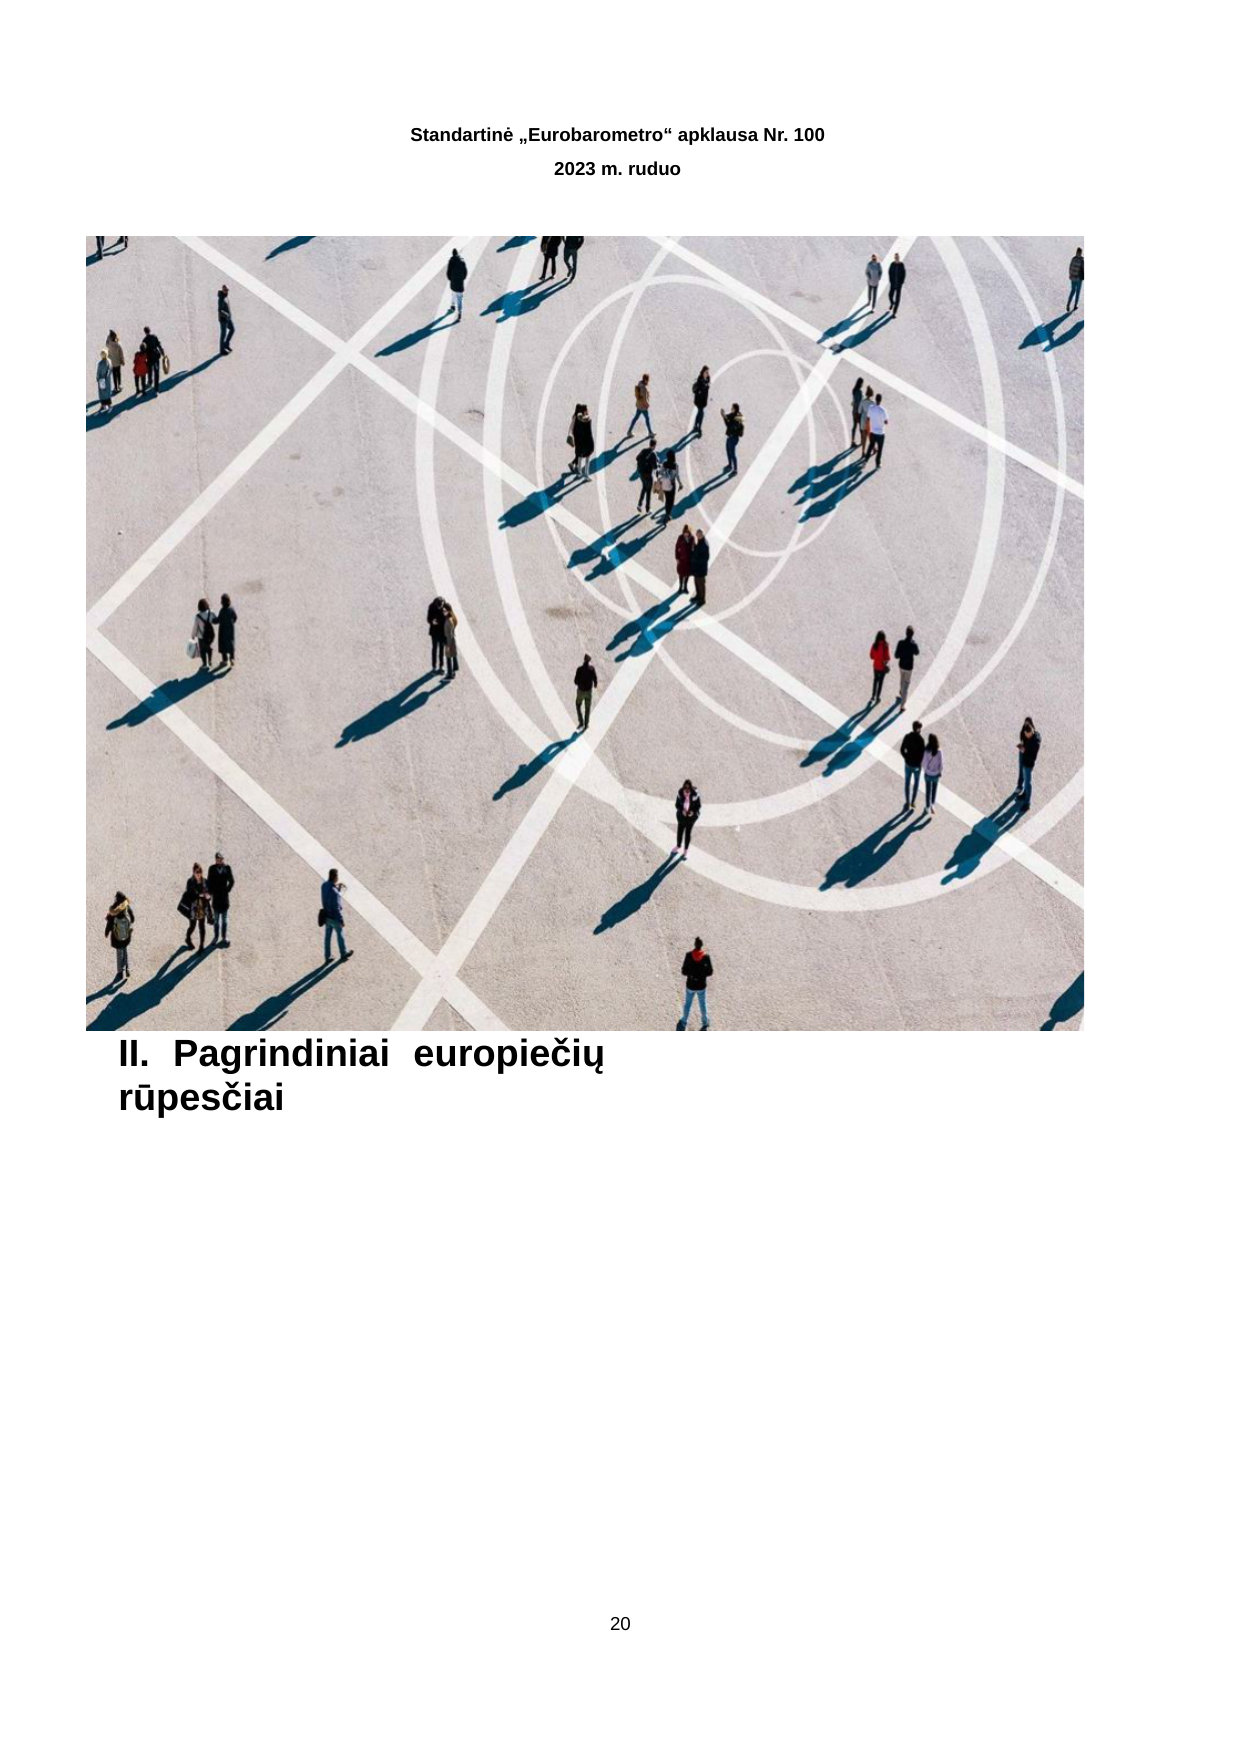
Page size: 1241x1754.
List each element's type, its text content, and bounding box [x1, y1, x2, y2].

picture [86, 236, 1085, 1031]
subtitle II. Pagrindiniai europiečių rūpesčiai [118, 1031, 605, 1118]
